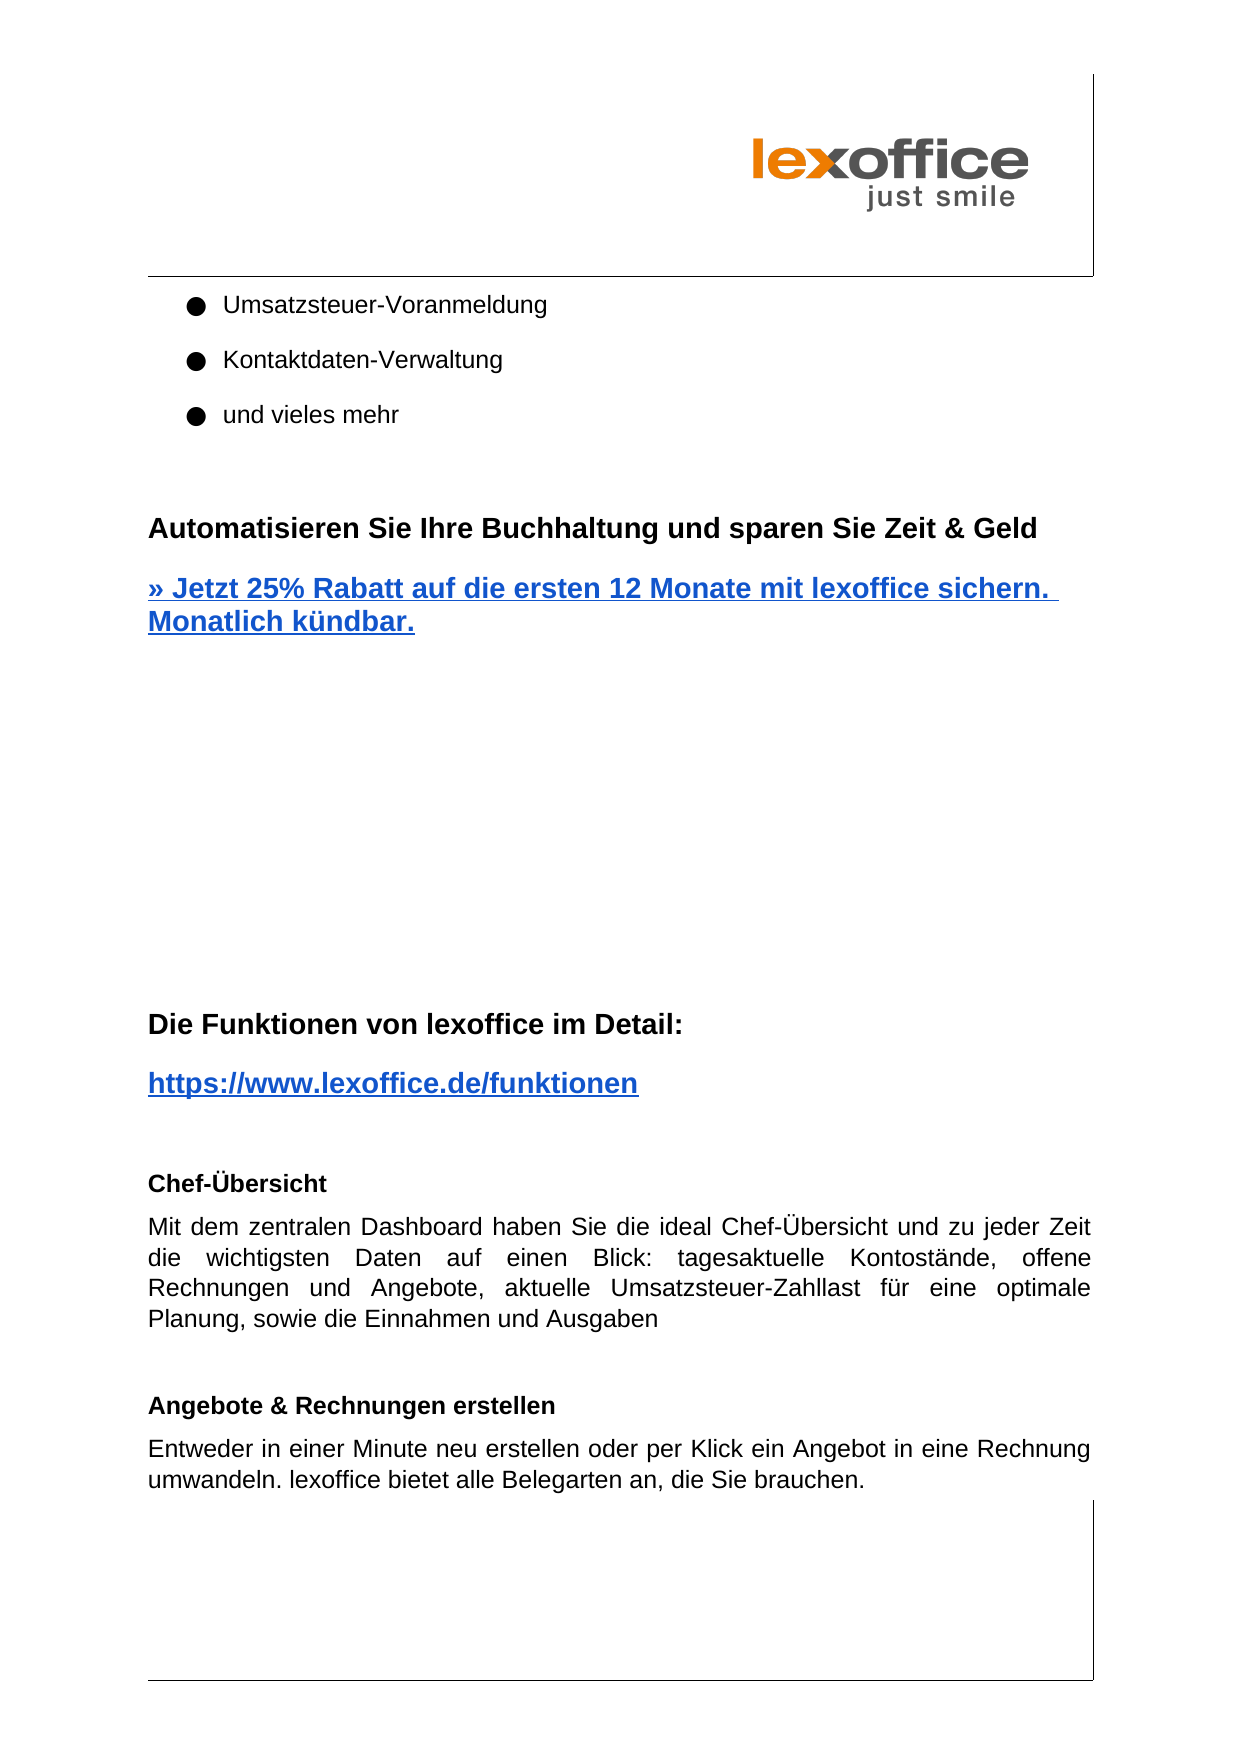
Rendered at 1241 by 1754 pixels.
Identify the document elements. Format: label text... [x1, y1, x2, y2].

text Mit dem zentralen Dashboard haben Sie die ideal Chef-Übersicht und zu jeder Zeit die wichtigsten Daten auf einen Blick: tagesaktuelle Kontostände, offene Rechnungen und Angebote, aktuelle Umsatzsteuer-Zahllast für eine optimale Planung, sowie die Einnahmen und Ausgaben [148, 1212, 1093, 1333]
list Umsatzsteuer-Voranmeldung [185, 276, 1093, 328]
text Automatisieren Sie Ihre Buchhaltung und sparen Sie Zeit & Geld [148, 511, 1093, 545]
text » Jetzt 25% Rabatt auf die ersten 12 Monate mit lexoffice sichern. Monatlich kündbar. [148, 571, 1093, 638]
text Angebote & Rechnungen erstellen [148, 1391, 1093, 1419]
text Die Funktionen von lexoffice im Detail: [148, 1007, 1093, 1040]
text Chef-Übersicht [148, 1169, 1093, 1197]
list Kontaktdaten-Verwaltung [185, 331, 1093, 382]
text https://www.lexoffice.de/funktionen [148, 1066, 1093, 1100]
text Entweder in einer Minute neu erstellen oder per Klick ein Angebot in eine Rechnung umwandeln. lexoffice bietet alle Belegarten an, die Sie brauchen. [148, 1434, 1093, 1493]
picture [753, 138, 1029, 212]
list und vieles mehr [185, 386, 1093, 437]
